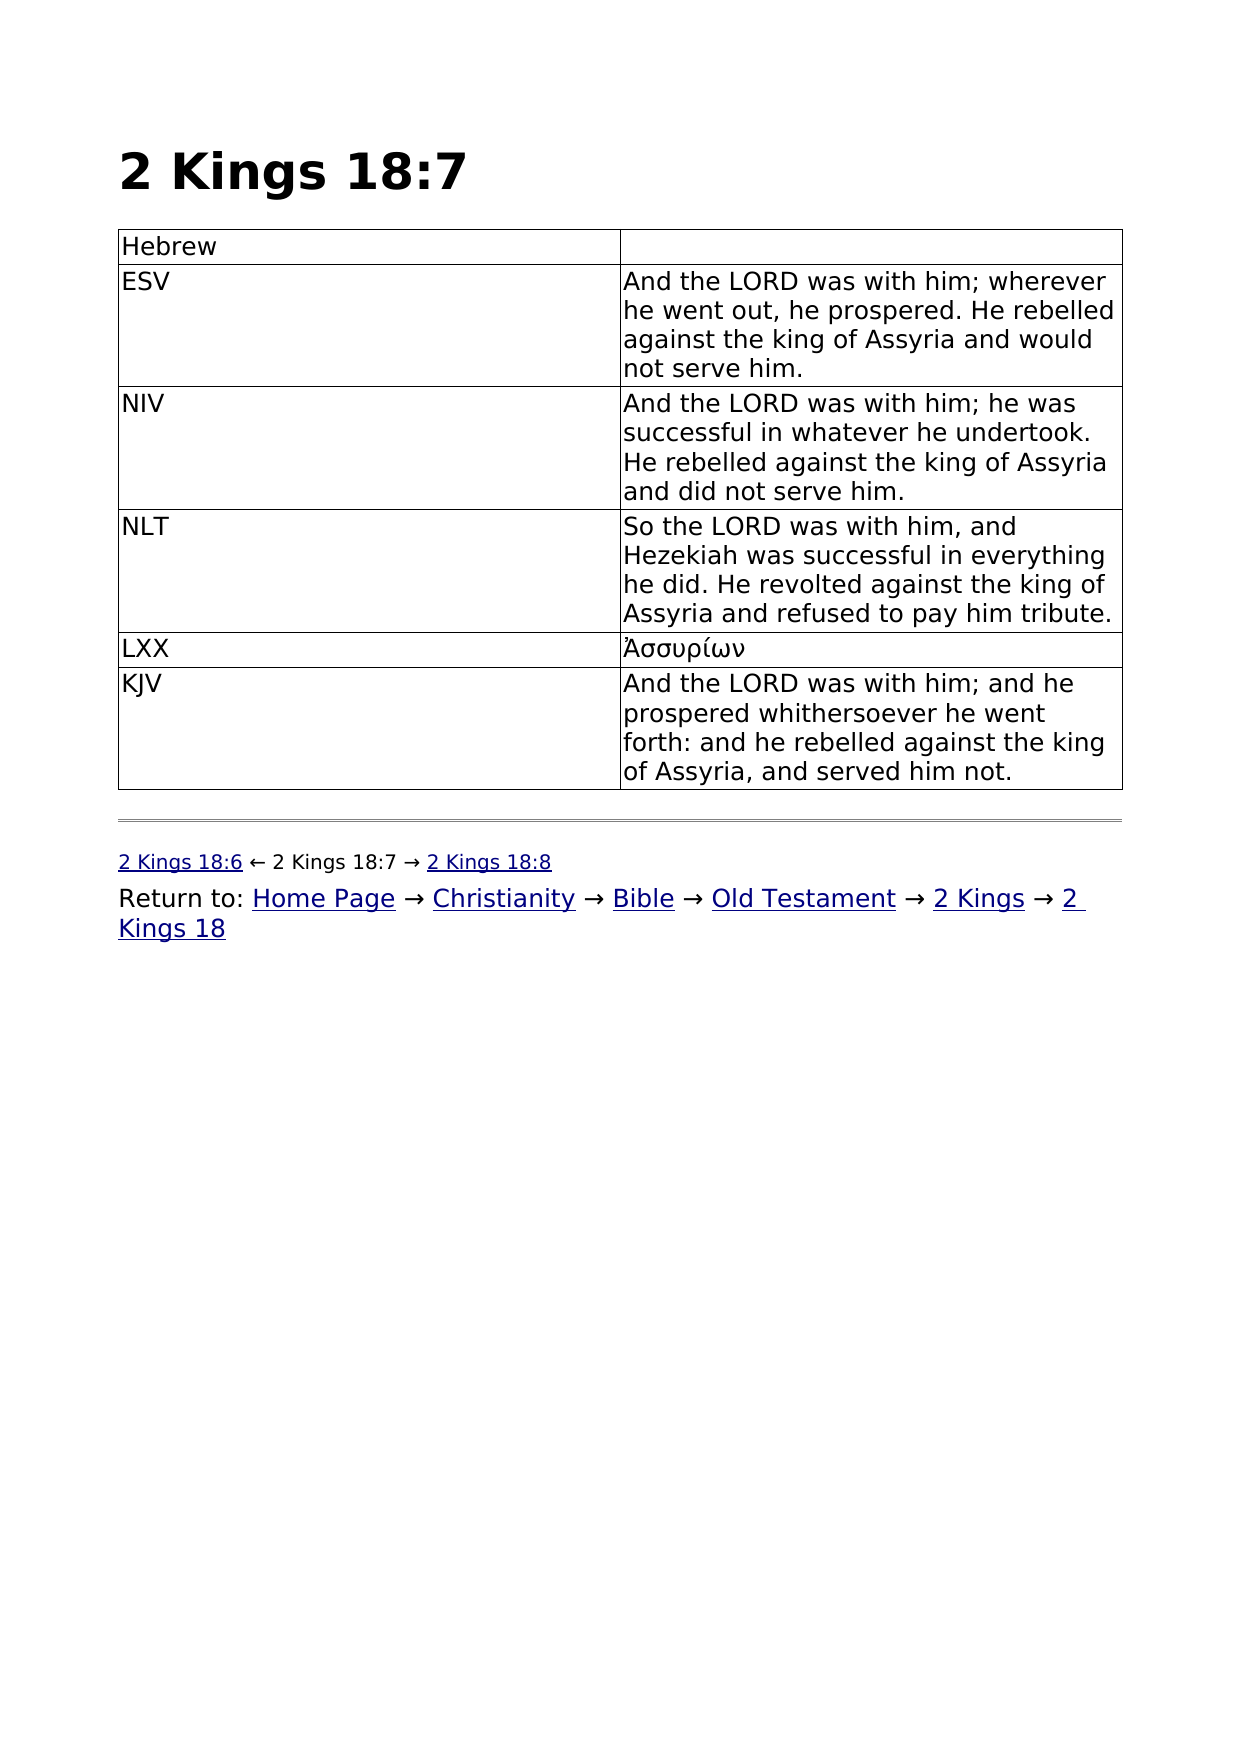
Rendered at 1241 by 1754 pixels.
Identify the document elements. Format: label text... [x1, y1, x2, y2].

table_cell LXX [119, 633, 620, 667]
table_cell NIV [119, 387, 620, 509]
text Return to: Home Page → Christianity → Bible → Old Testament → 2 Kings → 2 Kings 18 [118, 884, 1122, 943]
table_header [621, 230, 1122, 264]
subtitle 2 Kings 18:7 [118, 143, 1122, 201]
table_cell ESV [119, 265, 620, 386]
table_cell Ἀσσυρίων [621, 633, 1122, 667]
table_cell And the LORD was with him; wherever he went out, he prospered. He rebelled against the king of Assyria and would not serve him. [621, 265, 1122, 386]
text 2 Kings 18:6 ← 2 Kings 18:7 → 2 Kings 18:8 [118, 851, 1122, 884]
table_cell KJV [119, 668, 620, 789]
table_cell So the LORD was with him, and Hezekiah was successful in everything he did. He revolted against the king of Assyria and refused to pay him tribute. [621, 510, 1122, 632]
table_cell And the LORD was with him; and he prospered whithersoever he went forth: and he rebelled against the king of Assyria, and served him not. [621, 668, 1122, 789]
table_header Hebrew [119, 230, 620, 264]
table_cell NLT [119, 510, 620, 632]
table_cell And the LORD was with him; he was successful in whatever he undertook. He rebelled against the king of Assyria and did not serve him. [621, 387, 1122, 509]
